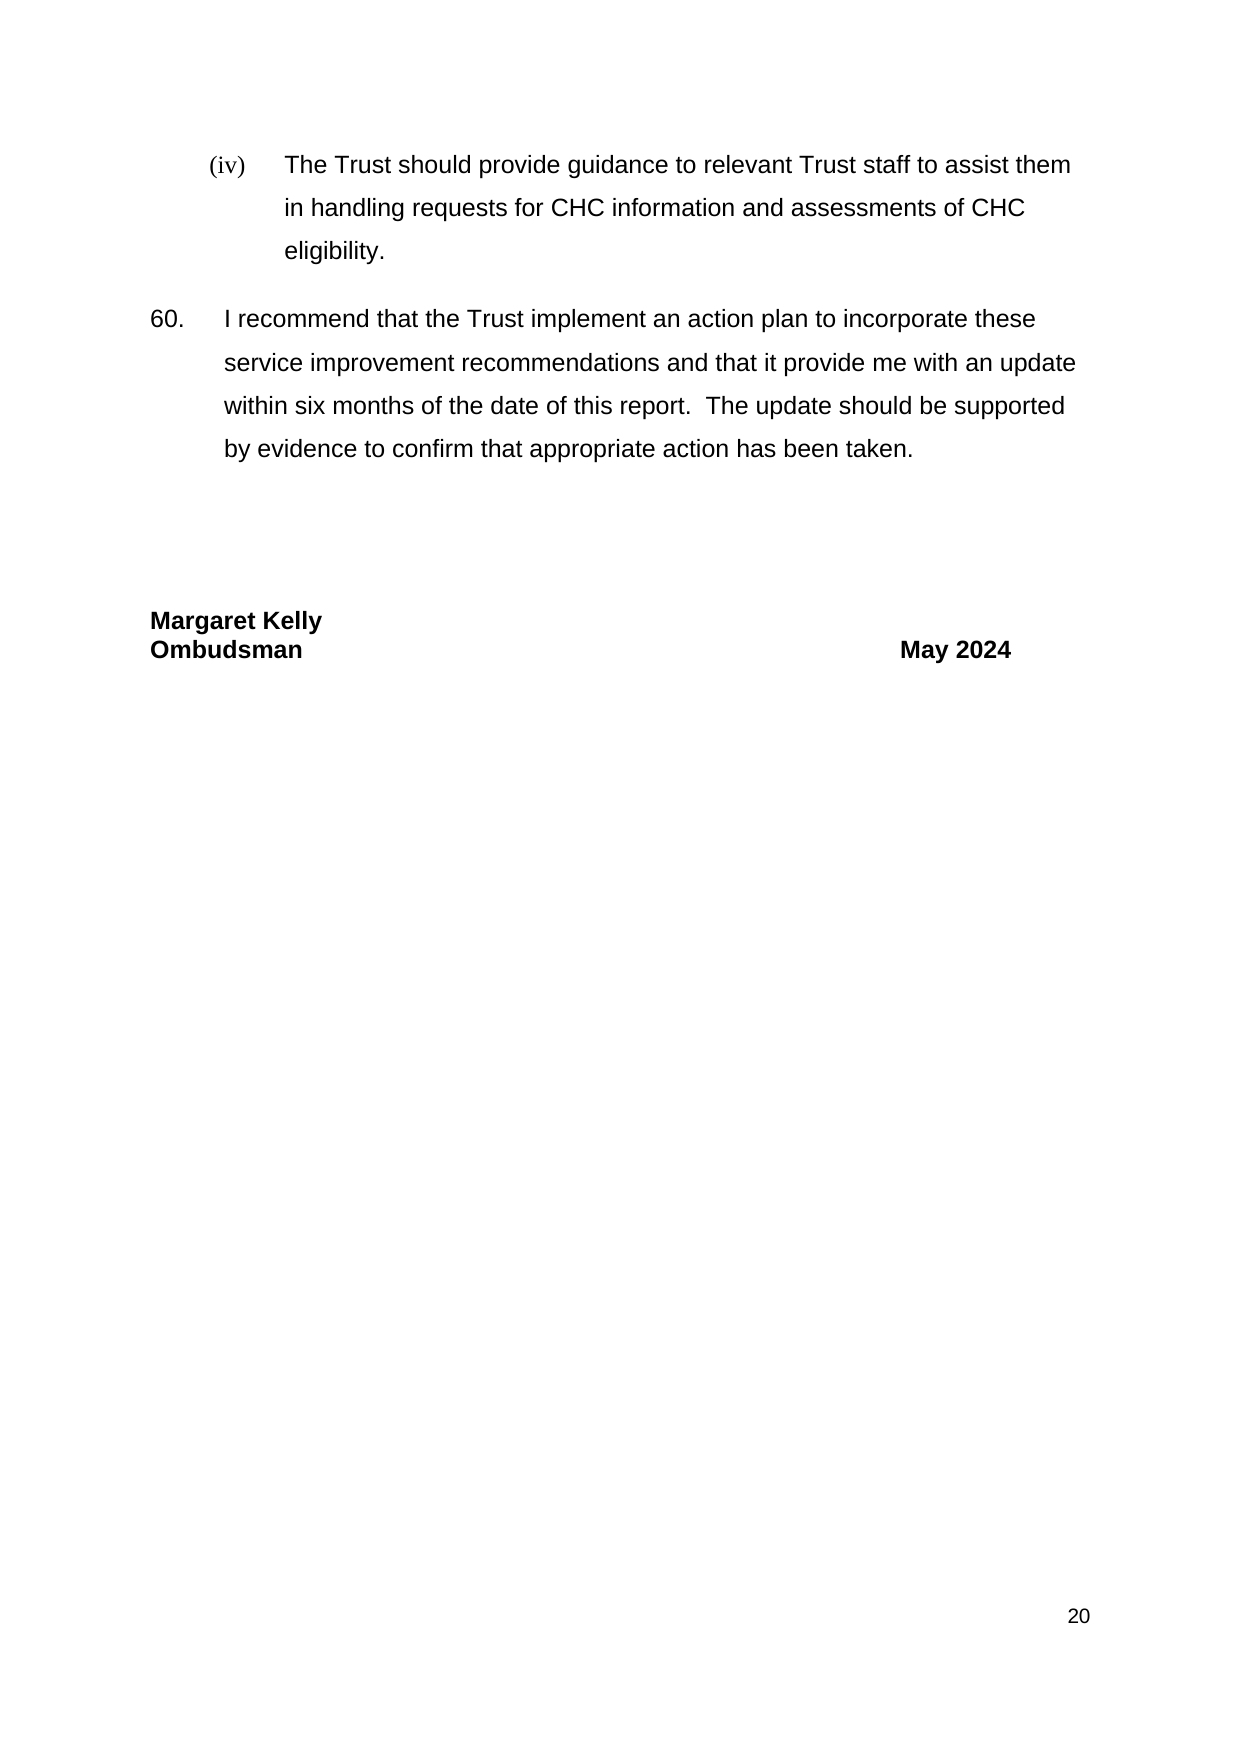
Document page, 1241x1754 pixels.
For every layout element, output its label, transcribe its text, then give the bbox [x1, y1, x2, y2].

list I recommend that the Trust implement an action plan to incorporate these service improvement recommendations and that it provide me with an update within six months of the date of this report. The update should be supported by evidence to confirm that appropriate action has been taken. [150, 304, 1090, 463]
text Ombudsman May 2024 [150, 635, 1090, 664]
text Margaret Kelly [150, 606, 1090, 635]
list The Trust should provide guidance to relevant Trust staff to assist them in handling requests for CHC information and assessments of CHC eligibility. [209, 150, 1090, 265]
